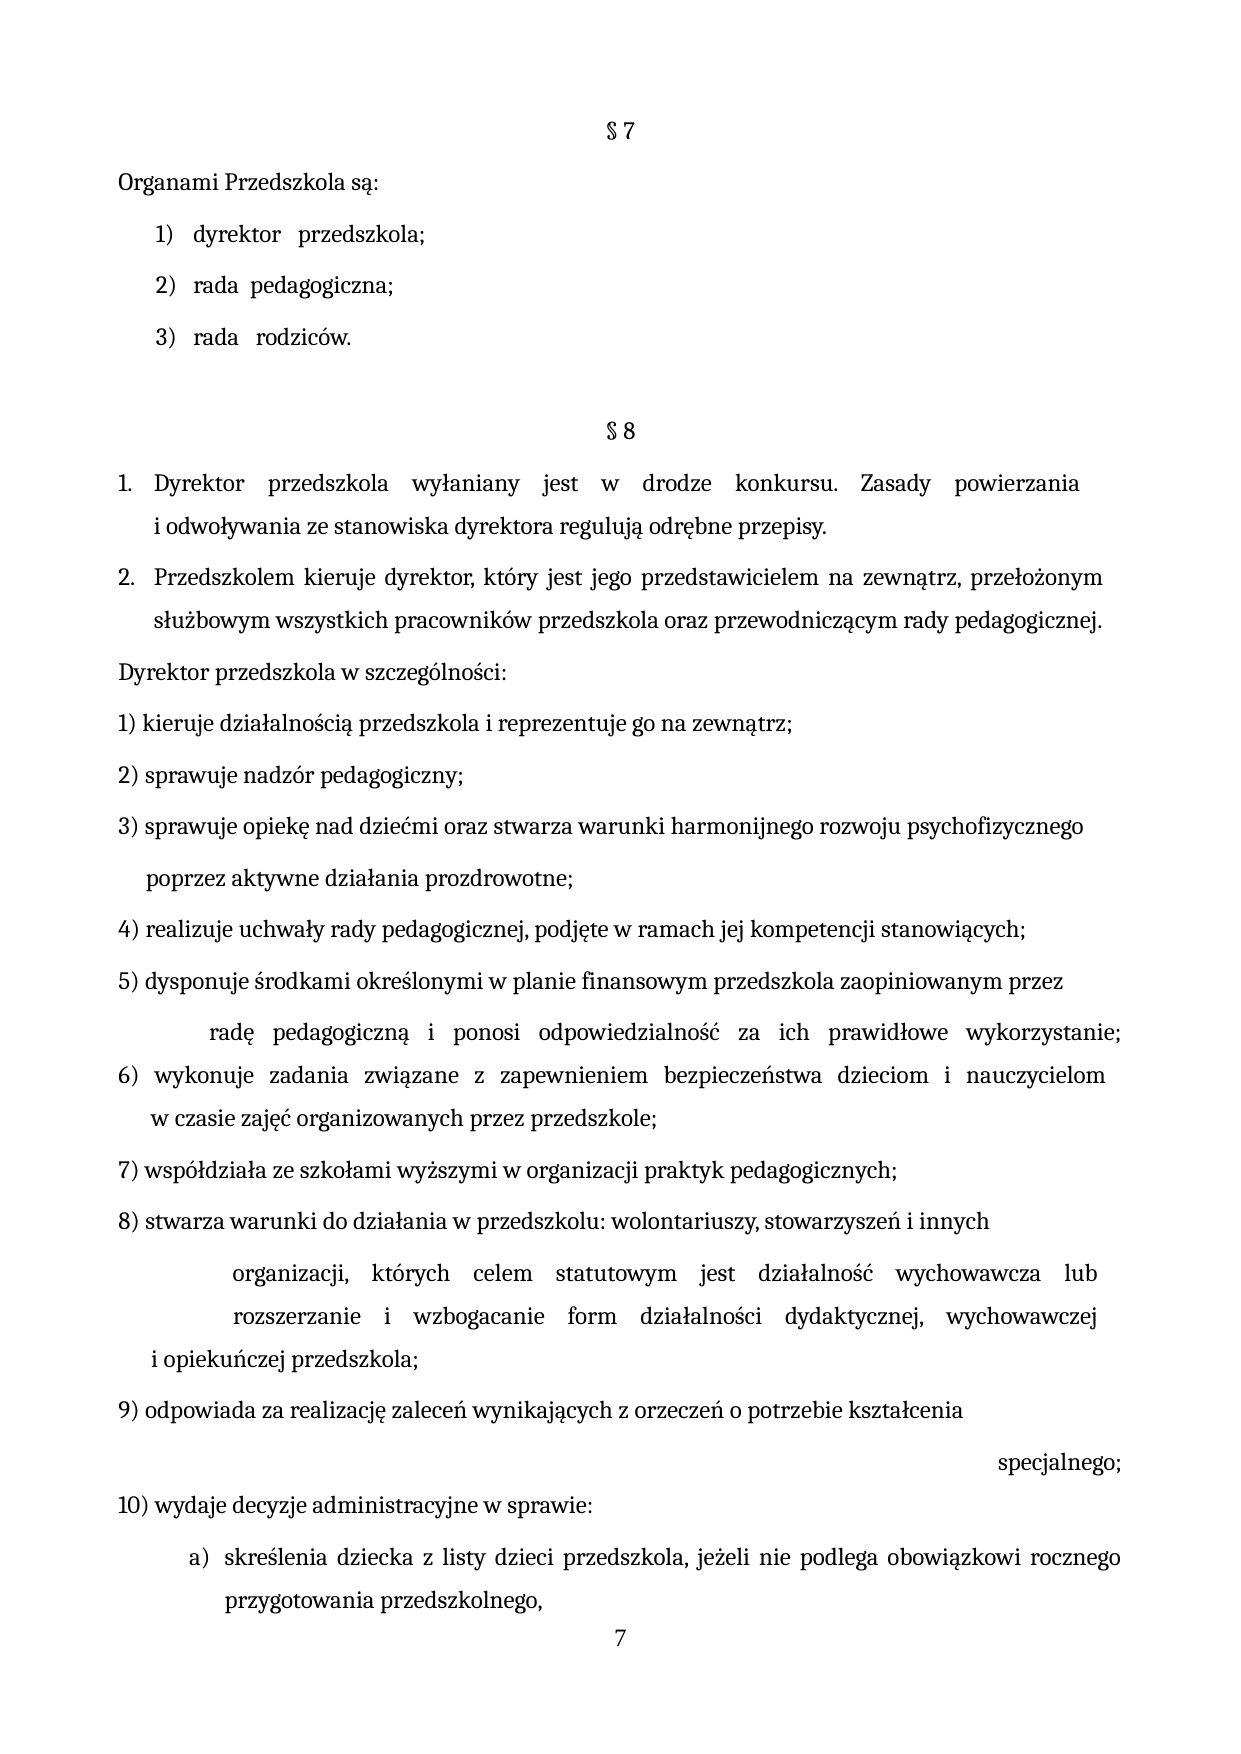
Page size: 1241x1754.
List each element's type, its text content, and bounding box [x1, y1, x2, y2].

text 3) sprawuje opiekę nad dziećmi oraz stwarza warunki harmonijnego rozwoju psychofizycznego [118, 812, 1122, 841]
list dyrektor przedszkola; [156, 220, 1122, 248]
text § 8 [118, 374, 1122, 446]
list rada pedagogiczna; [156, 271, 1122, 300]
list skreślenia dziecka z listy dzieci przedszkola, jeżeli nie podlega obowiązkowi rocznego przygotowania przedszkolnego, [189, 1542, 1122, 1614]
text 9) odpowiada za realizację zaleceń wynikających z orzeczeń o potrzebie kształcenia [118, 1396, 1122, 1425]
text 5) dysponuje środkami określonymi w planie finansowym przedszkola zaopiniowanym przez [118, 967, 1122, 995]
text organizacji, których celem statutowym jest działalność wychowawcza lub rozszerzanie i wzbogacanie form działalności dydaktycznej, wychowawczej i opiekuńczej przedszkola; [118, 1259, 1122, 1374]
text 7) współdziała ze szkołami wyższymi w organizacji praktyk pedagogicznych; [118, 1156, 1122, 1184]
text § 7 [118, 117, 1122, 146]
text radę pedagogiczną i ponosi odpowiedzialność za ich prawidłowe wykorzystanie; 6) wykonuje zadania związane z zapewnieniem bezpieczeństwa dzieciom i nauczycielom w czasie zajęć organizowanych przez przedszkole; [118, 1018, 1122, 1133]
text 4) realizuje uchwały rady pedagogicznej, podjęte w ramach jej kompetencji stanowiących; [118, 915, 1122, 944]
list Przedszkolem kieruje dyrektor, który jest jego przedstawicielem na zewnątrz, przełożonym służbowym wszystkich pracowników przedszkola oraz przewodniczącym rady pedagogicznej. [118, 563, 1104, 635]
text 1) kieruje działalnością przedszkola i reprezentuje go na zewnątrz; [118, 709, 1122, 738]
text poprzez aktywne działania prozdrowotne; [118, 864, 1122, 892]
list rada rodziców. [156, 323, 1122, 351]
text Dyrektor przedszkola w szczególności: [118, 658, 1122, 687]
list Dyrektor przedszkola wyłaniany jest w drodze konkursu. Zasady powierzania i odwoływania ze stanowiska dyrektora regulują odrębne przepisy. [118, 469, 1104, 541]
text 2) sprawuje nadzór pedagogiczny; [118, 761, 1122, 789]
text 8) stwarza warunki do działania w przedszkolu: wolontariuszy, stowarzyszeń i innych [118, 1207, 1122, 1236]
text Organami Przedszkola są: [118, 168, 1122, 197]
text specjalnego; 10) wydaje decyzje administracyjne w sprawie: [118, 1448, 1122, 1520]
